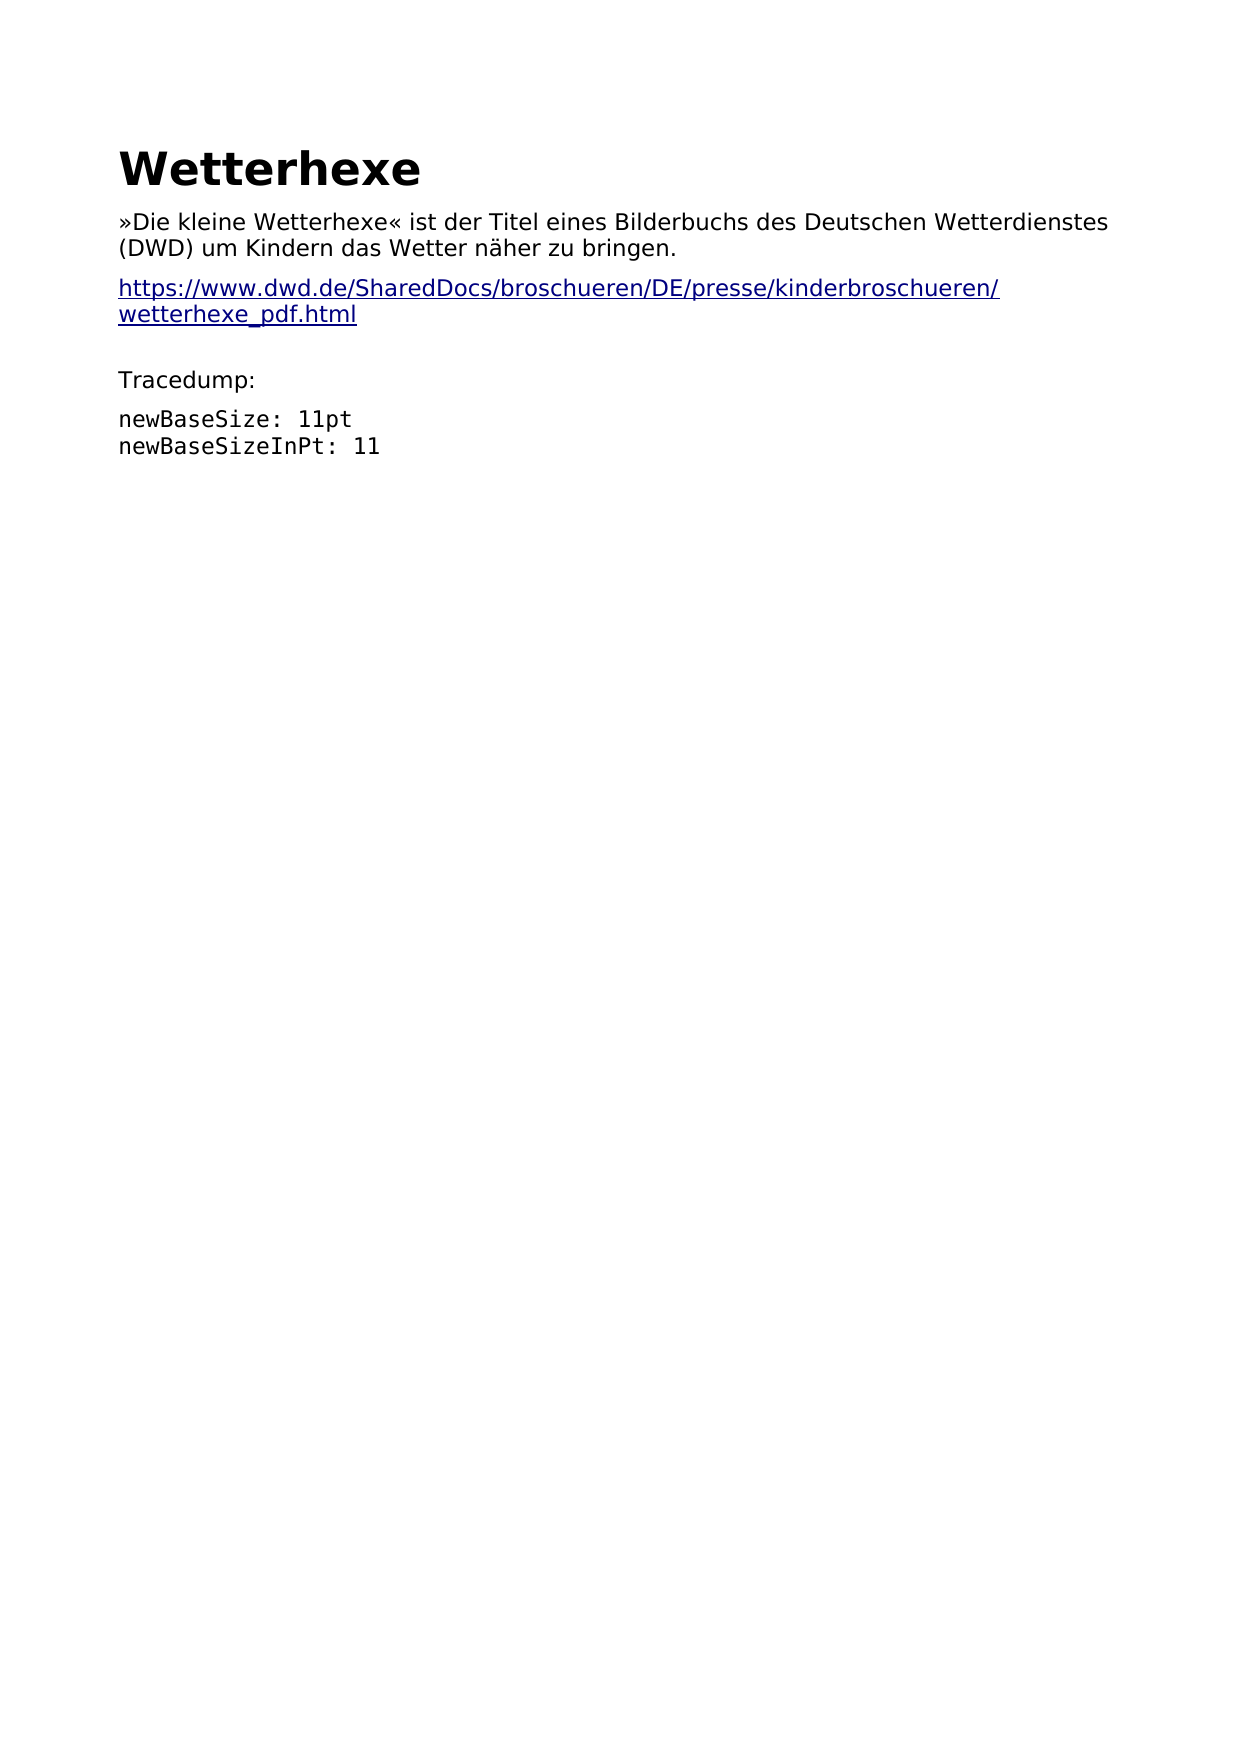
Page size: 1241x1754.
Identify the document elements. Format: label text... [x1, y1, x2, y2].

subtitle Wetterhexe [118, 143, 1122, 196]
text https://www.dwd.de/SharedDocs/broschueren/DE/presse/kinderbroschueren/wetterhexe_pdf.html [118, 275, 1122, 328]
text Tracedump: [118, 341, 1122, 394]
text »Die kleine Wetterhexe« ist der Titel eines Bilderbuchs des Deutschen Wetterdienstes (DWD) um Kindern das Wetter näher zu bringen. [118, 209, 1122, 262]
text newBaseSize: 11pt newBaseSizeInPt: 11 [118, 406, 1122, 460]
